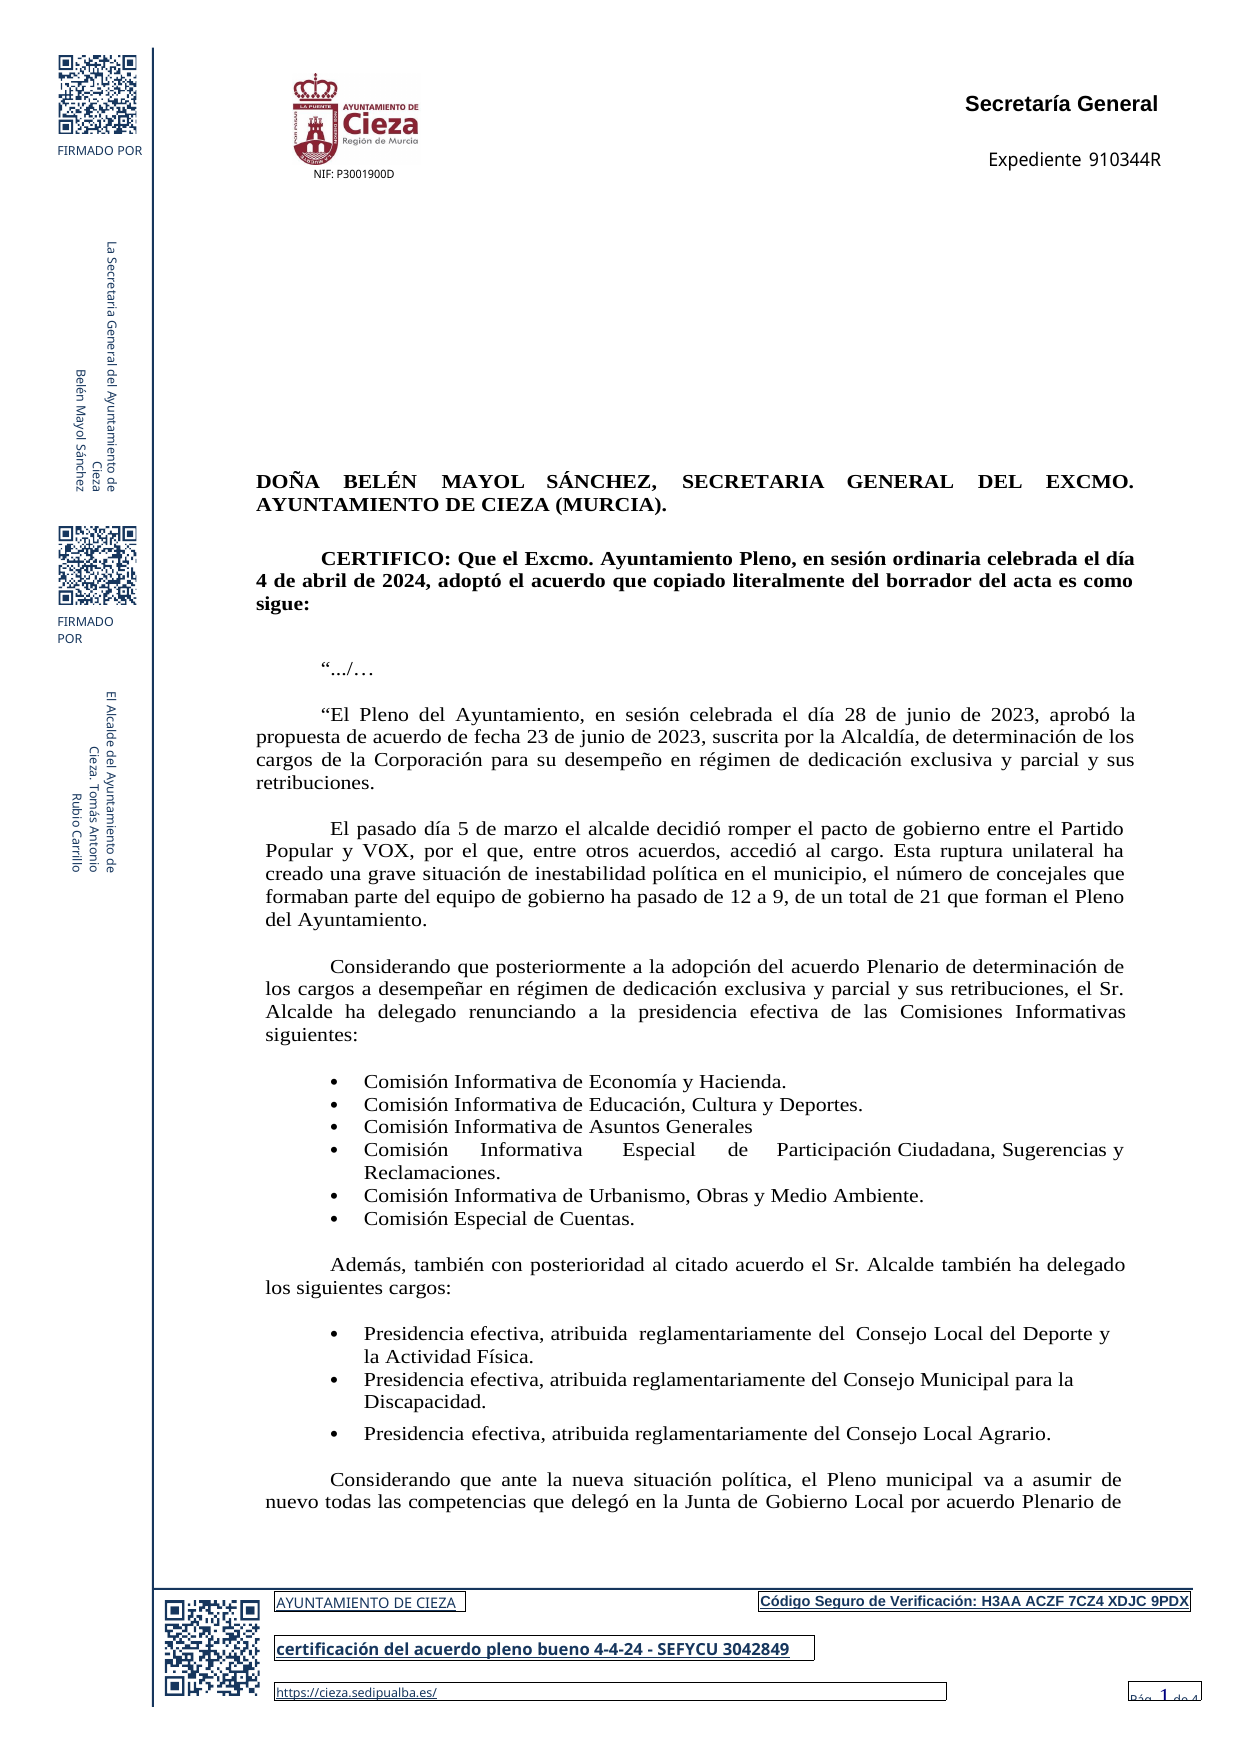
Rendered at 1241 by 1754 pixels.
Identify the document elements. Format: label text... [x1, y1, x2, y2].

text Considerando que posteriormente a la adopción del acuerdo Plenario de determinación de los cargos a desempeñar en régimen de dedicación exclusiva y parcial y sus retribuciones, el Sr. Alcalde ha delegado renunciando a la presidencia efectiva de las Comisiones Informativas siguientes: [265, 954, 1126, 1046]
list Presidencia efectiva, atribuida reglamentariamente del Consejo Local del Deporte y la Actividad Física. [331, 1322, 1126, 1368]
text NIF: P3001900D [313, 166, 425, 182]
list Comisión Informativa de Urbanismo, Obras y Medio Ambiente. [331, 1184, 1169, 1207]
list Comisión Especial de Cuentas. [331, 1207, 1169, 1229]
subtitle Secretaría General [965, 91, 1169, 117]
text La Secretaria General del Ayuntamiento de Cieza [90, 221, 120, 492]
list Presidencia efectiva, atribuida reglamentariamente del Consejo Local Agrario. [331, 1422, 1169, 1445]
picture [292, 73, 422, 165]
picture [58, 526, 137, 605]
text “El Pleno del Ayuntamiento, en sesión celebrada el día 28 de junio de 2023, aprobó la propuesta de acuerdo de fecha 23 de junio de 2023, suscrita por la Alcaldía, de determinación de los cargos de la Corporación para su desempeño en régimen de dedicación exclusiva y parcial y sus retribuciones. [256, 702, 1137, 794]
text El pasado día 5 de marzo el alcalde decidió romper el pacto de gobierno entre el Partido Popular y VOX, por el que, entre otros acuerdos, accedió al cargo. Esta ruptura unilateral ha creado una grave situación de inestabilidad política en el municipio, el número de concejales que formaban parte del equipo de gobierno ha pasado de 12 a 9, de un total de 21 que forman el Pleno del Ayuntamiento. [265, 817, 1126, 931]
subtitle CERTIFICO: Que el Excmo. Ayuntamiento Pleno, en sesión ordinaria celebrada el día 4 de abril de 2024, adoptó el acuerdo que copiado literalmente del borrador del acta es como sigue: [256, 547, 1136, 615]
text El Alcalde del Ayuntamiento de Cieza. Tomás Antonio Rubio Carrillo [73, 665, 120, 873]
text Belén Mayol Sánchez [73, 221, 90, 492]
text FIRMADO POR [57, 142, 142, 159]
list Comisión Informativa de Educación, Cultura y Deportes. [331, 1093, 1169, 1115]
text Además, también con posterioridad al citado acuerdo el Sr. Alcalde también ha delegado los siguientes cargos: [265, 1253, 1126, 1299]
picture [58, 55, 137, 134]
text “.../… [321, 657, 1169, 680]
text Expediente 910344R [988, 147, 1169, 172]
picture [164, 1600, 260, 1696]
list Comisión Informativa de Asuntos Generales [331, 1115, 1169, 1138]
list Comisión Informativa de Economía y Hacienda. [331, 1070, 1169, 1093]
text FIRMADO POR [57, 613, 142, 647]
subtitle DOÑA BELÉN MAYOL SÁNCHEZ, SECRETARIA GENERAL DEL EXCMO. AYUNTAMIENTO DE CIEZA (MURCIA). [256, 470, 1136, 516]
list Comisión Informativa Especial de Participación Ciudadana, Sugerencias y Reclamaciones. [331, 1138, 1126, 1184]
text Considerando que ante la nueva situación política, el Pleno municipal va a asumir de nuevo todas las competencias que delegó en la Junta de Gobierno Local por acuerdo Plenario de [265, 1468, 1169, 1513]
list Presidencia efectiva, atribuida reglamentariamente del Consejo Municipal para la Discapacidad. [331, 1368, 1126, 1413]
